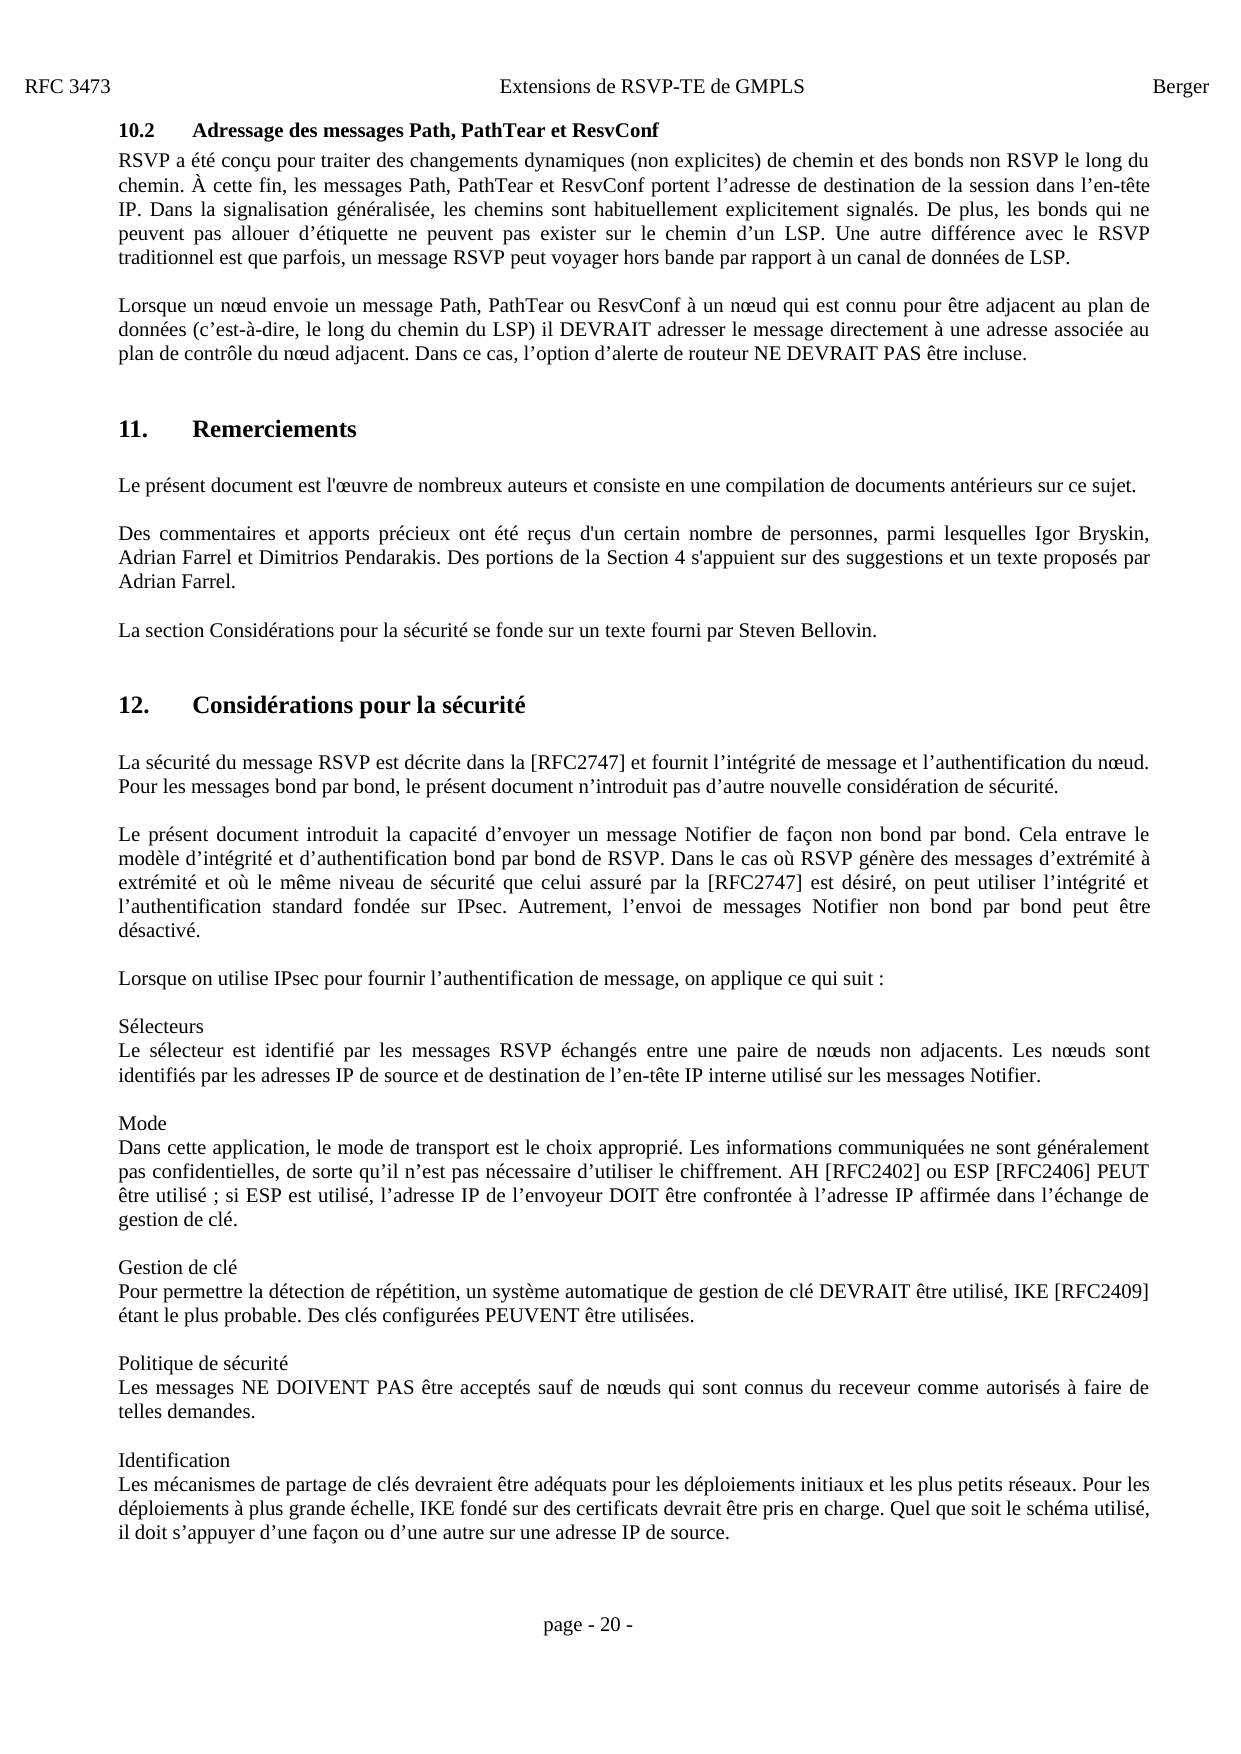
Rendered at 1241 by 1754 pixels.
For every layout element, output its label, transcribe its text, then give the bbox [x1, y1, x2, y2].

text 12. Considérations pour la sécurité [118, 691, 1152, 719]
text Le sélecteur est identifié par les messages RSVP échangés entre une paire de nœuds non adjacents. Les nœuds sont identifiés par les adresses IP de source et de destination de l’en-tête IP interne utilisé sur les messages Notifier. [118, 1038, 1152, 1087]
text La section Considérations pour la sécurité se fonde sur un texte fourni par Steven Bellovin. [118, 617, 1152, 642]
text Lorsque on utilise IPsec pour fournir l’authentification de message, on applique ce qui suit : [118, 966, 1152, 990]
text 11. Remerciements [118, 414, 1152, 443]
text Identification [118, 1447, 1152, 1472]
text Politique de sécurité [118, 1351, 1152, 1375]
text Les messages NE DOIVENT PAS être acceptés sauf de nœuds qui sont connus du receveur comme autorisés à faire de telles demandes. [118, 1375, 1152, 1423]
text Sélecteurs [118, 1014, 1152, 1038]
text 10.2 Adressage des messages Path, PathTear et ResvConf [118, 118, 1152, 142]
text Le présent document introduit la capacité d’envoyer un message Notifier de façon non bond par bond. Cela entrave le modèle d’intégrité et d’authentification bond par bond de RSVP. Dans le cas où RSVP génère des messages d’extrémité à extrémité et où le même niveau de sécurité que celui assuré par la [RFC2747] est désiré, on peut utiliser l’intégrité et l’authentification standard fondée sur IPsec. Autrement, l’envoi de messages Notifier non bond par bond peut être désactivé. [118, 822, 1152, 942]
text Des commentaires et apports précieux ont été reçus d'un certain nombre de personnes, parmi lesquelles Igor Bryskin, Adrian Farrel et Dimitrios Pendarakis. Des portions de la Section 4 s'appuient sur des suggestions et un texte proposés par Adrian Farrel. [118, 521, 1152, 593]
text Les mécanismes de partage de clés devraient être adéquats pour les déploiements initiaux et les plus petits réseaux. Pour les déploiements à plus grande échelle, IKE fondé sur des certificats devrait être pris en charge. Quel que soit le schéma utilisé, il doit s’appuyer d’une façon ou d’une autre sur une adresse IP de source. [118, 1472, 1152, 1544]
text Lorsque un nœud envoie un message Path, PathTear ou ResvConf à un nœud qui est connu pour être adjacent au plan de données (c’est-à-dire, le long du chemin du LSP) il DEVRAIT adresser le message directement à une adresse associée au plan de contrôle du nœud adjacent. Dans ce cas, l’option d’alerte de routeur NE DEVRAIT PAS être incluse. [118, 293, 1152, 365]
text Pour permettre la détection de répétition, un système automatique de gestion de clé DEVRAIT être utilisé, IKE [RFC2409] étant le plus probable. Des clés configurées PEUVENT être utilisées. [118, 1279, 1152, 1327]
text La sécurité du message RSVP est décrite dans la [RFC2747] et fournit l’intégrité de message et l’authentification du nœud. Pour les messages bond par bond, le présent document n’introduit pas d’autre nouvelle considération de sécurité. [118, 750, 1152, 798]
text Dans cette application, le mode de transport est le choix approprié. Les informations communiquées ne sont généralement pas confidentielles, de sorte qu’il n’est pas nécessaire d’utiliser le chiffrement. AH [RFC2402] ou ESP [RFC2406] PEUT être utilisé ; si ESP est utilisé, l’adresse IP de l’envoyeur DOIT être confrontée à l’adresse IP affirmée dans l’échange de gestion de clé. [118, 1135, 1152, 1231]
text Le présent document est l'œuvre de nombreux auteurs et consiste en une compilation de documents antérieurs sur ce sujet. [118, 473, 1152, 497]
text RSVP a été conçu pour traiter des changements dynamiques (non explicites) de chemin et des bonds non RSVP le long du chemin. À cette fin, les messages Path, PathTear et ResvConf portent l’adresse de destination de la session dans l’en-tête IP. Dans la signalisation généralisée, les chemins sont habituellement explicitement signalés. De plus, les bonds qui ne peuvent pas allouer d’étiquette ne peuvent pas exister sur le chemin d’un LSP. Une autre différence avec le RSVP traditionnel est que parfois, un message RSVP peut voyager hors bande par rapport à un canal de données de LSP. [118, 148, 1152, 269]
text Mode [118, 1111, 1152, 1135]
text Gestion de clé [118, 1255, 1152, 1279]
